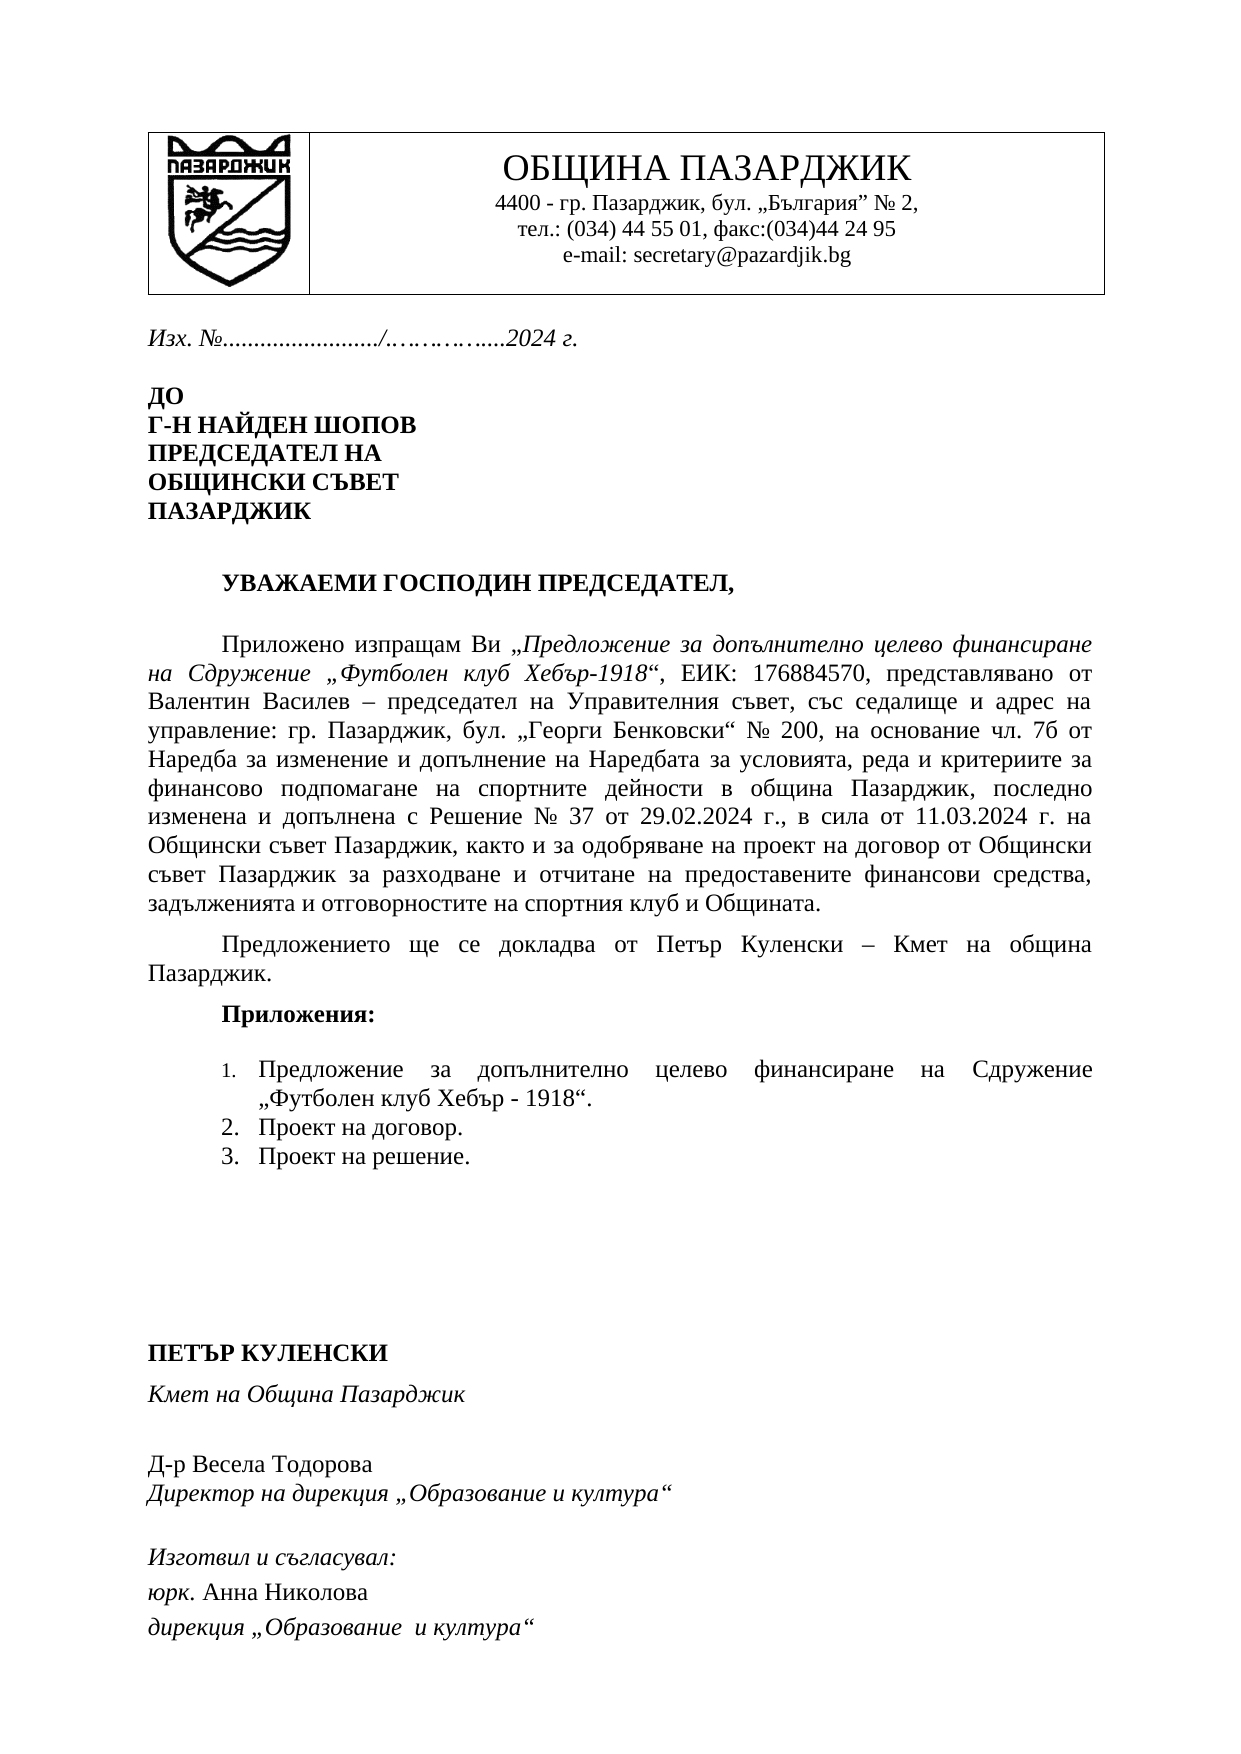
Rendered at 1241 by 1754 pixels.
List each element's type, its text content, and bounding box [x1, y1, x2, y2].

picture [159, 133, 297, 290]
text Приложено изпращам Ви „Предложение за допълнително целево финансиране на Сдружение „Футболен клуб Хебър-1918“, ЕИК: 176884570, представлявано от Валентин Василев – председател на Управителния съвет, със седалище и адрес на управление: гр. Пазарджик, бул. „Георги Бенковски“ № 200, на основание чл. 7б от Наредба за изменение и допълнение на Наредбата за условията, реда и критериите за финансово подпомагане на спортните дейности в община Пазарджик, последно изменена и допълнена с Решение № 37 от 29.02.2024 г., в сила от 11.03.2024 г. на Общински съвет Пазарджик, както и за одобряване на проект на договор от Общински съвет Пазарджик за разходване и отчитане на предоставените финансови средства, задълженията и отговорностите на спортния клуб и Общината. [148, 629, 1093, 916]
text Изх. №........................./.…………....2024 г. [148, 323, 1093, 352]
text ПЕТЪР КУЛЕНСКИ [148, 1338, 1093, 1367]
text Изготвил и съгласувал: [148, 1542, 1093, 1571]
table_header ОБЩИНА ПАЗАРДЖИК 4400 - гр. Пазарджик, бул. „България” № 2, тел.: (034) 44 55 01, факс:(034)44 24 95 e-mail: secretary@pazardjik.bg [310, 133, 1104, 294]
text Кмет на Община Пазарджик [148, 1379, 1093, 1408]
list Предложение за допълнително целево финансиране на Сдружение „Футболен клуб Хебър - 1918“. [221, 1054, 1093, 1112]
text Д-р Весела Тодорова [148, 1449, 1093, 1478]
text Г-Н НАЙДЕН ШОПОВ [148, 410, 1093, 438]
list Проект на договор. [221, 1112, 1093, 1141]
text ПАЗАРДЖИК [148, 496, 1093, 525]
text УВАЖАЕМИ ГОСПОДИН ПРЕДСЕДАТЕЛ, [148, 568, 1093, 597]
text Приложения: [148, 999, 1093, 1028]
text Предложението ще се докладва от Петър Куленски – Кмет на община Пазарджик. [148, 929, 1093, 986]
text ОБЩИНСКИ СЪВЕТ [148, 467, 1093, 496]
list Проект на решение. [221, 1141, 1093, 1169]
text юрк. Анна Николова [148, 1577, 1093, 1606]
text Директор на дирекция „Образование и култура“ [148, 1478, 1093, 1507]
text ПРЕДСЕДАТЕЛ НА [148, 438, 1093, 467]
table_header [149, 133, 309, 294]
text дирекция „Образование и култура“ [148, 1612, 1093, 1641]
text ДО [148, 381, 1093, 410]
